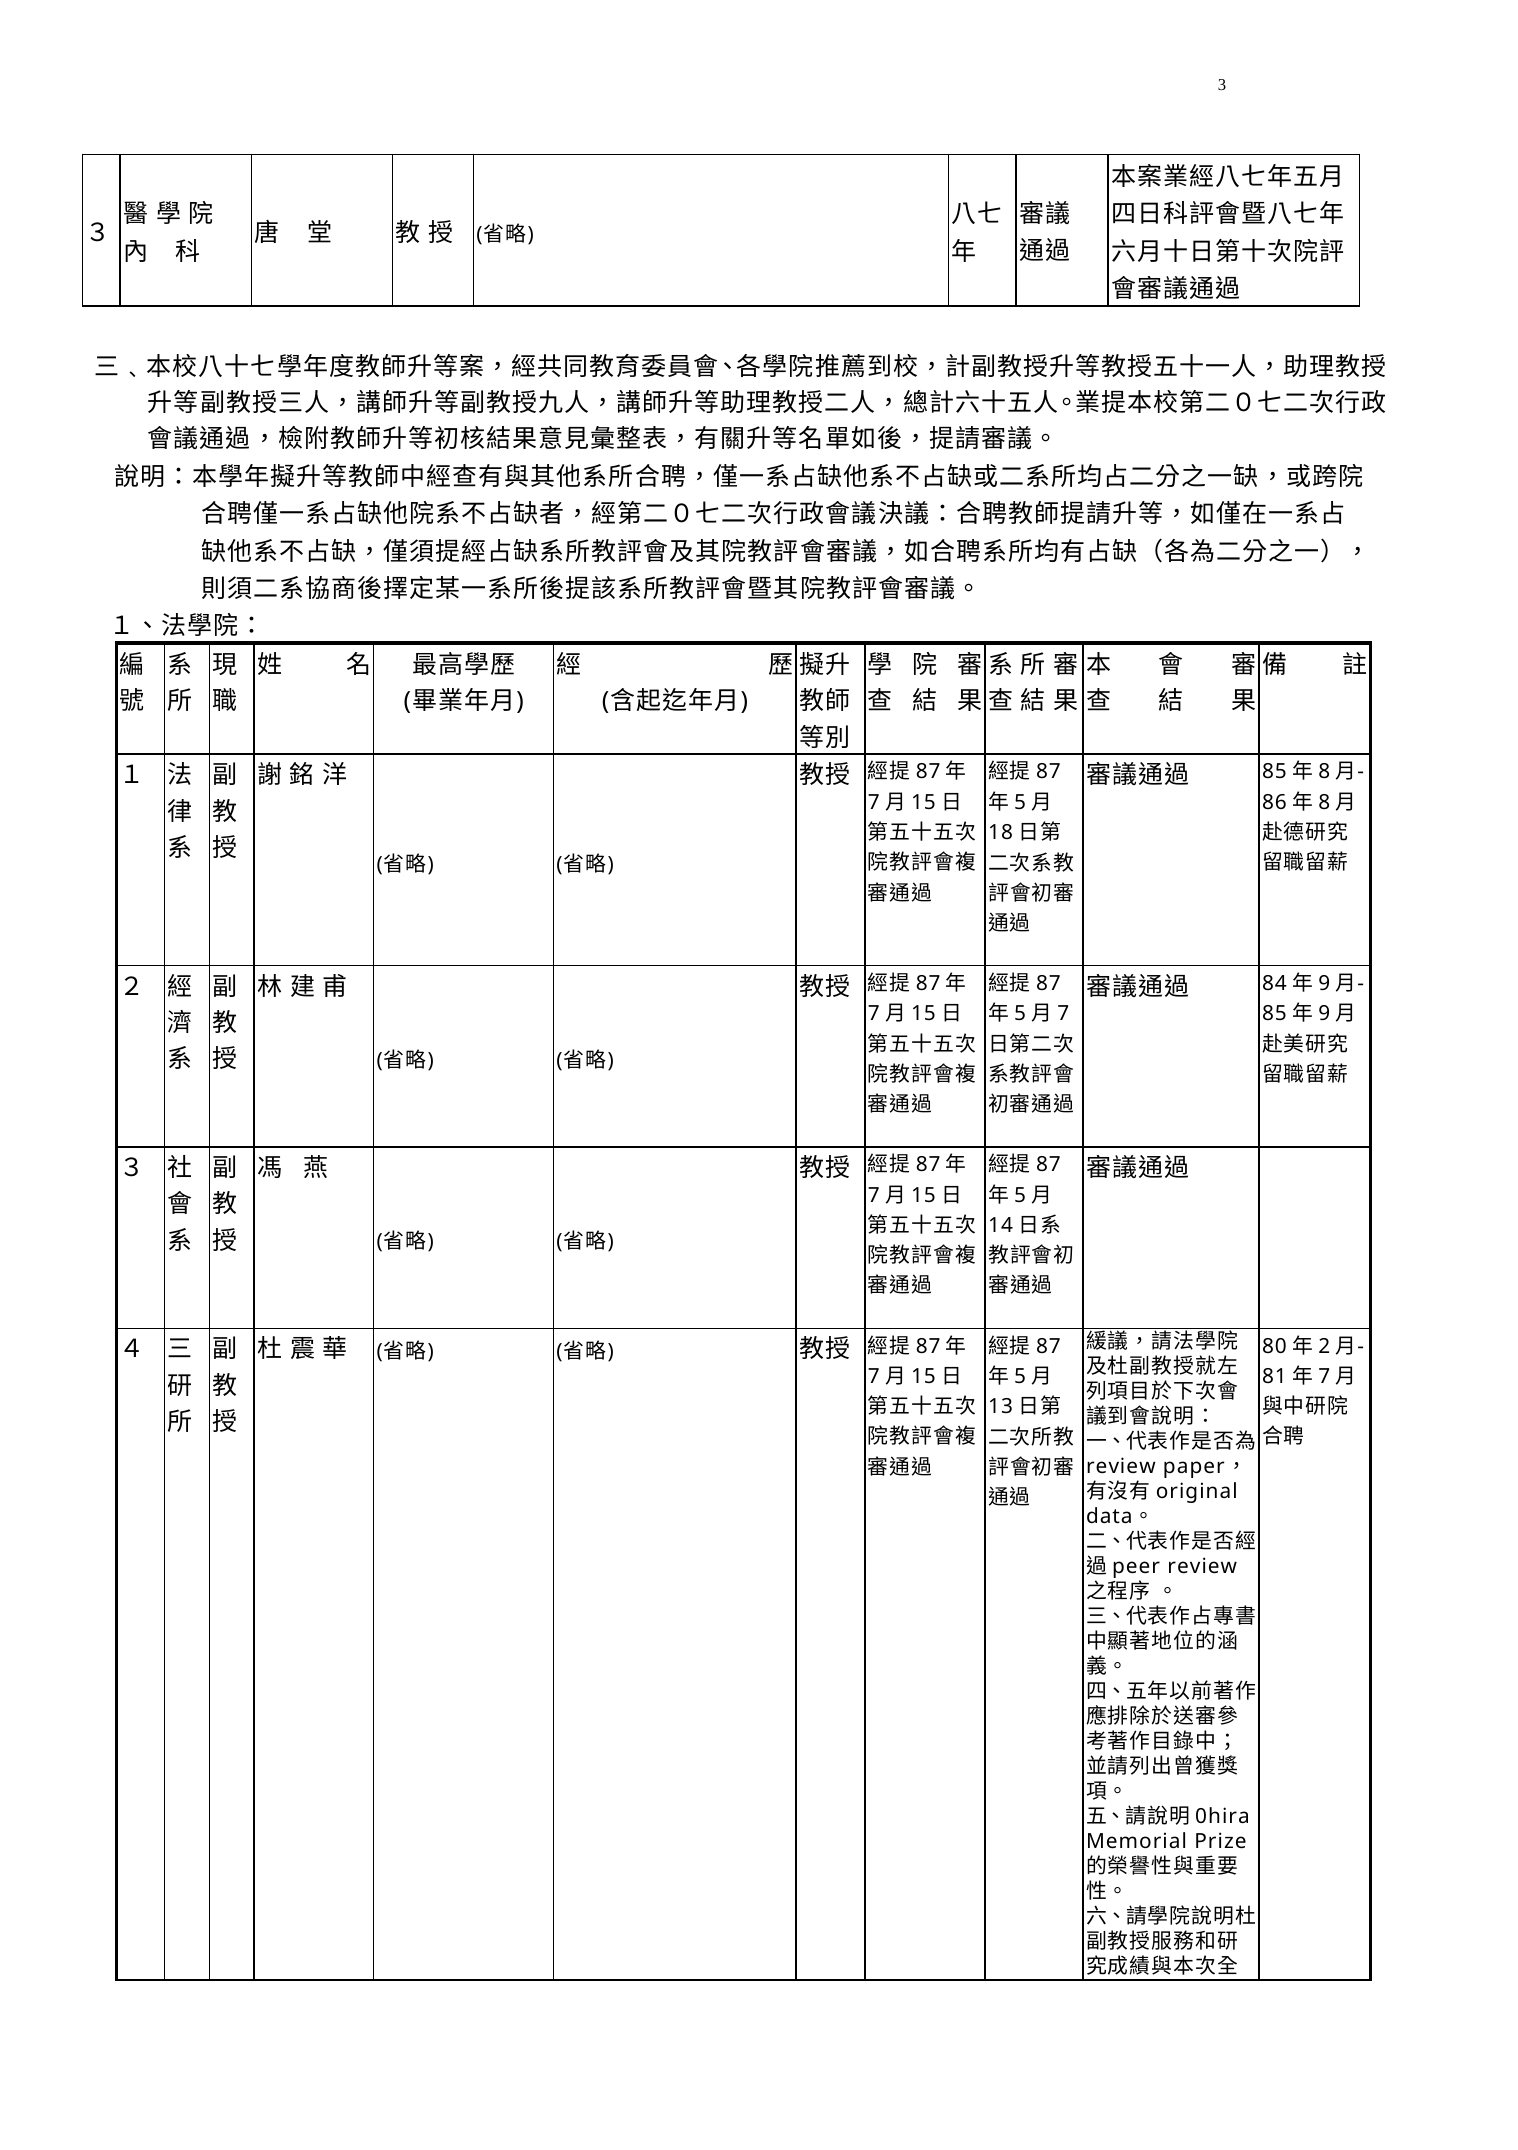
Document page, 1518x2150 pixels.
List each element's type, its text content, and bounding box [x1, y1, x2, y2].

table_cell 副教授 [210, 1148, 253, 1327]
table_cell (省略) [374, 1148, 553, 1327]
table_cell 審議通過 [1084, 755, 1258, 965]
table_cell 副教授 [210, 755, 253, 965]
table_cell 法律系 [165, 755, 209, 965]
table_cell (省略) [474, 155, 948, 305]
table_cell 教授 [797, 1329, 864, 1979]
table_cell 85年8月-86年8月赴德研究留職留薪 [1260, 755, 1369, 965]
table_cell (省略) [374, 966, 553, 1146]
table_cell (省略) [374, 1329, 553, 1979]
table_header 最高學歷 (畢業年月) [374, 645, 553, 753]
table_cell 經提87年5月14日系教評會初審通過 [986, 1148, 1082, 1327]
table_cell 謝 銘 洋 [255, 755, 373, 965]
table_cell (省略) [554, 755, 795, 965]
table_cell 經提87年7月15日第五十五次院教評會複審通過 [866, 755, 984, 965]
table_cell 唐 堂 [252, 155, 392, 305]
table_cell [1260, 1148, 1369, 1327]
table_cell 教 授 [393, 155, 473, 305]
table_cell 馮 燕 [255, 1148, 373, 1327]
table_cell (省略) [554, 966, 795, 1146]
table_cell 84年9月-85年9月赴美研究留職留薪 [1260, 966, 1369, 1146]
table_header 備 註 [1260, 645, 1369, 753]
table_header 編號 [118, 645, 164, 753]
table_cell 審議通過 [1084, 966, 1258, 1146]
table_header 本 會 審 查結果 [1084, 645, 1258, 753]
table_cell 教授 [797, 755, 864, 965]
table_cell 經提87年7月15日第五十五次院教評會複審通過 [866, 966, 984, 1146]
table_cell 林 建 甫 [255, 966, 373, 1146]
table_cell 教授 [797, 966, 864, 1146]
table_cell ２ [118, 966, 164, 1146]
table_cell 本案業經八七年五月四日科評會暨八七年六月十日第十次院評會審議通過 [1109, 155, 1359, 305]
table_cell 副教授 [210, 966, 253, 1146]
table_cell 經提87年5月18日第二次系教評會初審通過 [986, 755, 1082, 965]
table_cell ３ [118, 1148, 164, 1327]
table_cell 審議通過 [1084, 1148, 1258, 1327]
table_cell ３ [83, 155, 119, 305]
table_cell 社會系 [165, 1148, 209, 1327]
table_cell 杜 震 華 [255, 1329, 373, 1979]
table_cell (省略) [374, 755, 553, 965]
table_cell 80年2月-81年7月與中研院合聘 [1260, 1329, 1369, 1979]
table_cell 緩議，請法學院及杜副教授就左列項目於下次會議到會說明： 一、代表作是否為review paper，有沒有original data。 二、代表作是否經過peer review之程序 。 三、代表作占專書中顯著地位的涵義。 四、五年以前著作應排除於送審參考著作目錄中；並請列出曾獲獎項。 五、請說明0hira Memorial Prize 的榮譽性與重要性。 六、請學院說明杜副教授服務和研究成績與本次全 [1084, 1329, 1258, 1979]
table_cell 三研所 [165, 1329, 209, 1979]
text 三﹑本校八十七學年度教師升等案，經共同教育委員會、各學院推薦到校，計副教授升等教授五十一人，助理教授升等副教授三人，講師升等副教授九人，講師升等助理教授二人，總計六十五人。業提本校第二０七二次行政會議通過，檢附教師升等初核結果意見彙整表，有關升等名單如後，提請審議。 [94, 346, 1387, 455]
table_header 學院審 查結果 [866, 645, 984, 753]
table_header 經歷 (含起迄年月) [554, 645, 795, 753]
table_header 擬升教師等別 [797, 645, 864, 753]
table_cell (省略) [554, 1329, 795, 1979]
table_cell 經提87年5月7日第二次系教評會初審通過 [986, 966, 1082, 1146]
table_cell 經提87年5月13日第二次所教評會初審通過 [986, 1329, 1082, 1979]
table_header 系 所 審 查 結 果 [986, 645, 1082, 753]
text １、法學院： [83, 605, 1387, 641]
table_cell 教授 [797, 1148, 864, 1327]
table_cell １ [118, 755, 164, 965]
text 說明：本學年擬升等教師中經查有與其他系所合聘，僅一系占缺他系不占缺或二系所均占二分之一缺，或跨院合聘僅一系占缺他院系不占缺者，經第二０七二次行政會議決議：合聘教師提請升等，如僅在一系占缺他系不占缺，僅須提經占缺系所教評會及其院教評會審議，如合聘系所均有占缺（各為二分之一），則須二系協商後擇定某一系所後提該系所教評會暨其院教評會審議。 [106, 455, 1368, 605]
table_header 現職 [210, 645, 253, 753]
table_cell 經提87年7月15日第五十五次院教評會複審通過 [866, 1329, 984, 1979]
table_header 姓名 [255, 645, 373, 753]
table_cell 審議 通過 [1017, 155, 1107, 305]
table_header 系所 [165, 645, 209, 753]
table_cell ４ [118, 1329, 164, 1979]
table_cell (省略) [554, 1148, 795, 1327]
table_cell 副教授 [210, 1329, 253, 1979]
table_cell 醫 學 院 內 科 [121, 155, 251, 305]
table_cell 經濟系 [165, 966, 209, 1146]
table_cell 經提87年7月15日第五十五次院教評會複審通過 [866, 1148, 984, 1327]
table_cell 八七年 [949, 155, 1015, 305]
